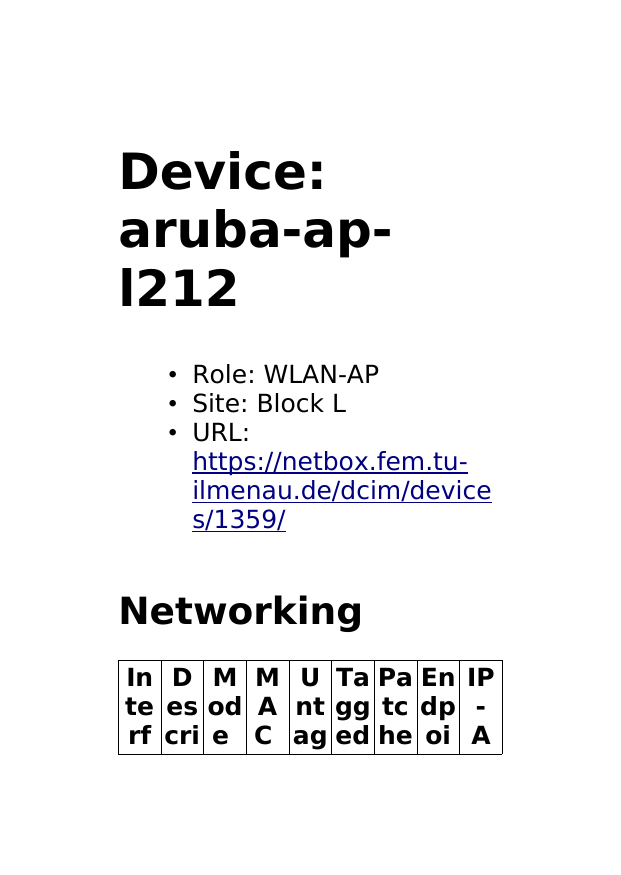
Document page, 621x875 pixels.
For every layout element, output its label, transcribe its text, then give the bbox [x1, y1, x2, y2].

list URL: https://netbox.fem.tu-ilmenau.de/dcim/devices/1359/ [177, 418, 502, 535]
subtitle Device: aruba-ap-l212 [118, 143, 502, 318]
table_header MAC [247, 661, 289, 754]
table_header Tagged [332, 661, 374, 754]
table_header Untag [290, 661, 331, 754]
list Role: WLAN-AP [177, 360, 502, 389]
table_header IP-A [460, 661, 502, 754]
table_header Endpoi [418, 661, 459, 754]
table_header Patche [375, 661, 417, 754]
table_header Interf [119, 661, 161, 754]
table_header Mode [204, 661, 246, 754]
list Site: Block L [177, 389, 502, 418]
subtitle Networking [118, 589, 502, 633]
table_header Descri [162, 661, 203, 754]
